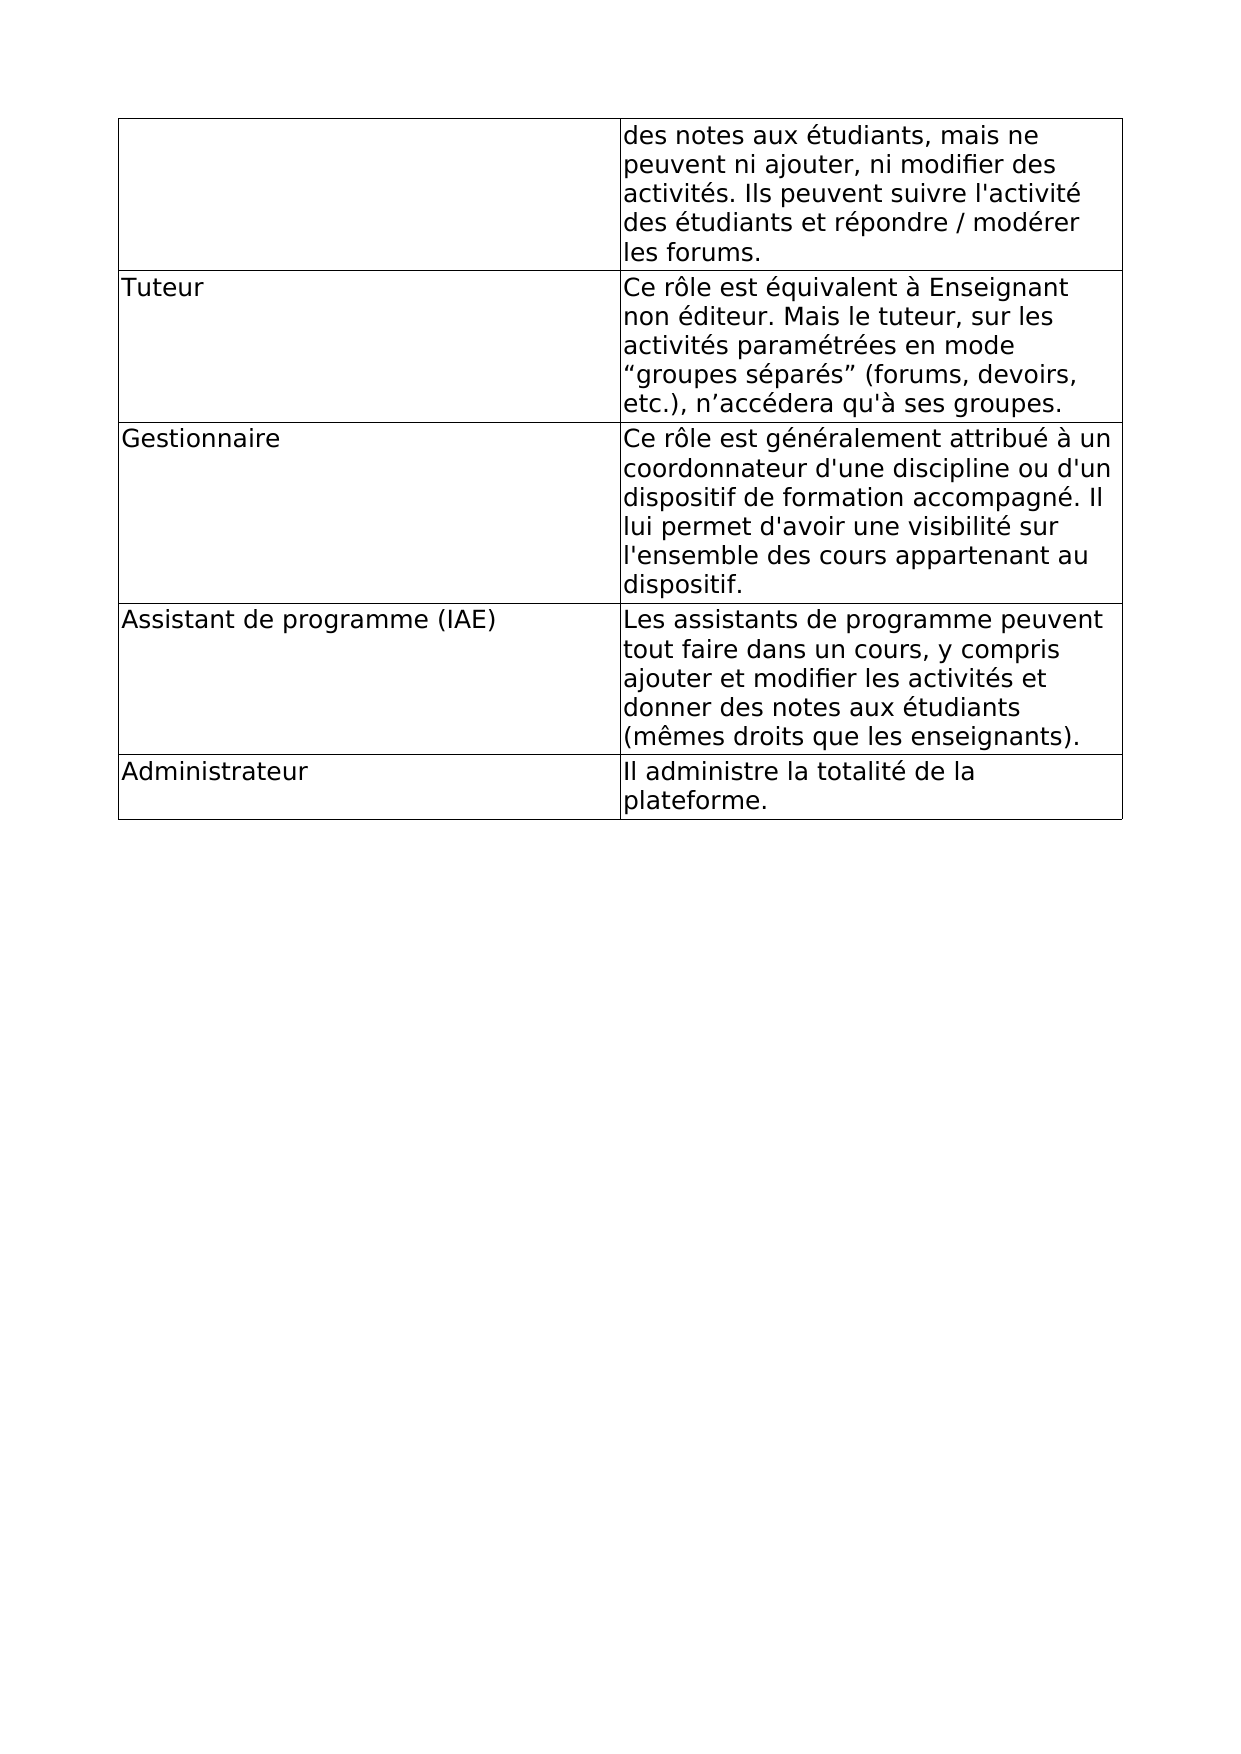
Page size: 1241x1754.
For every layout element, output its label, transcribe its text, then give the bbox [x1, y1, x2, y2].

table_cell Ce rôle est équivalent à Enseignant non éditeur. Mais le tuteur, sur les activités paramétrées en mode “groupes séparés” (forums, devoirs, etc.), n’accédera qu'à ses groupes. [621, 271, 1122, 422]
table_cell des notes aux étudiants, mais ne peuvent ni ajouter, ni modifier des activités. Ils peuvent suivre l'activité des étudiants et répondre / modérer les forums. [621, 119, 1122, 270]
table_cell Administrateur [119, 755, 620, 819]
table_cell Tuteur [119, 271, 620, 422]
table_cell Il administre la totalité de la plateforme. [621, 755, 1122, 819]
table_cell Les assistants de programme peuvent tout faire dans un cours, y compris ajouter et modifier les activités et donner des notes aux étudiants (mêmes droits que les enseignants). [621, 604, 1122, 754]
table_cell Gestionnaire [119, 423, 620, 603]
table_cell Assistant de programme (IAE) [119, 604, 620, 754]
table_cell Ce rôle est généralement attribué à un coordonnateur d'une discipline ou d'un dispositif de formation accompagné. Il lui permet d'avoir une visibilité sur l'ensemble des cours appartenant au dispositif. [621, 423, 1122, 603]
table_cell [119, 119, 620, 270]
